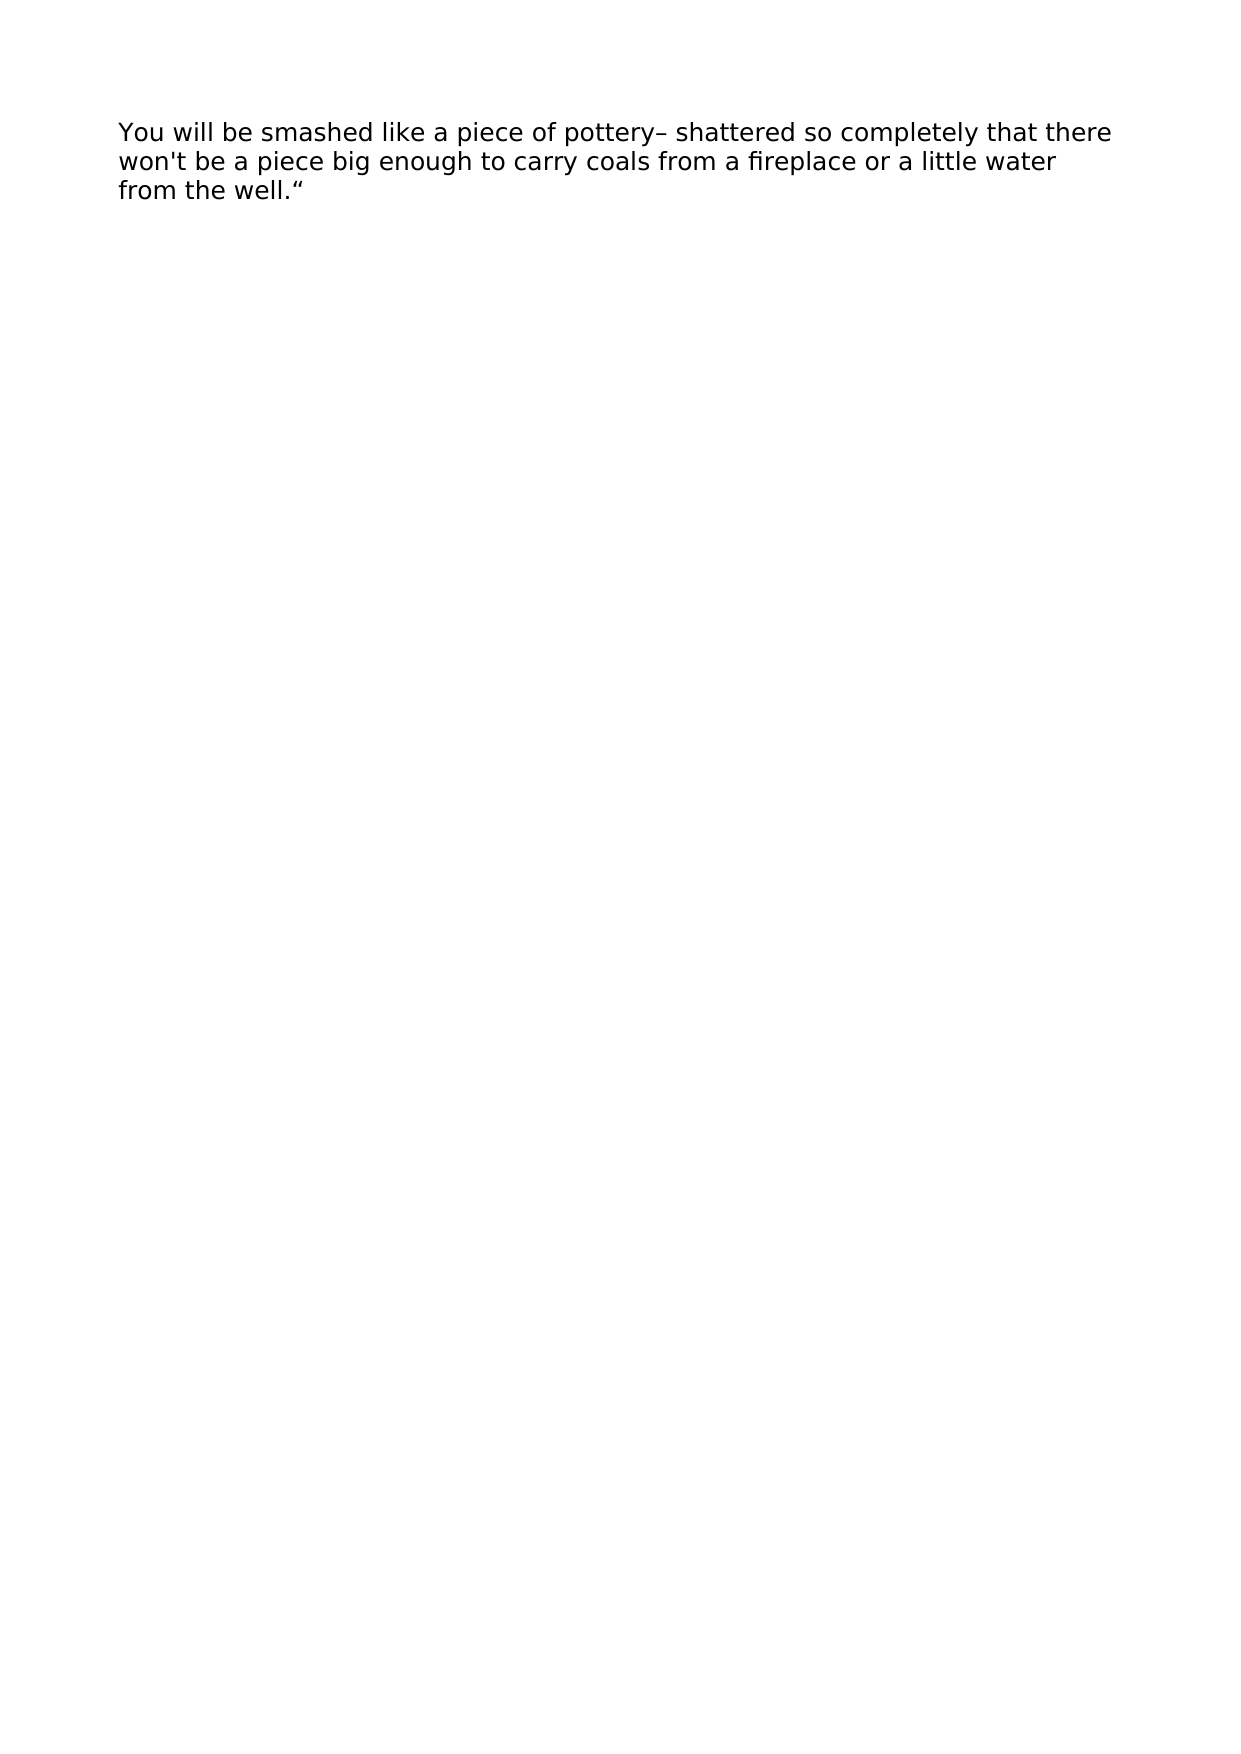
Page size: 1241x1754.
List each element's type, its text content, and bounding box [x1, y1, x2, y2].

text You will be smashed like a piece of pottery– shattered so completely that there won't be a piece big enough to carry coals from a fireplace or a little water from the well.“ [118, 118, 1122, 206]
